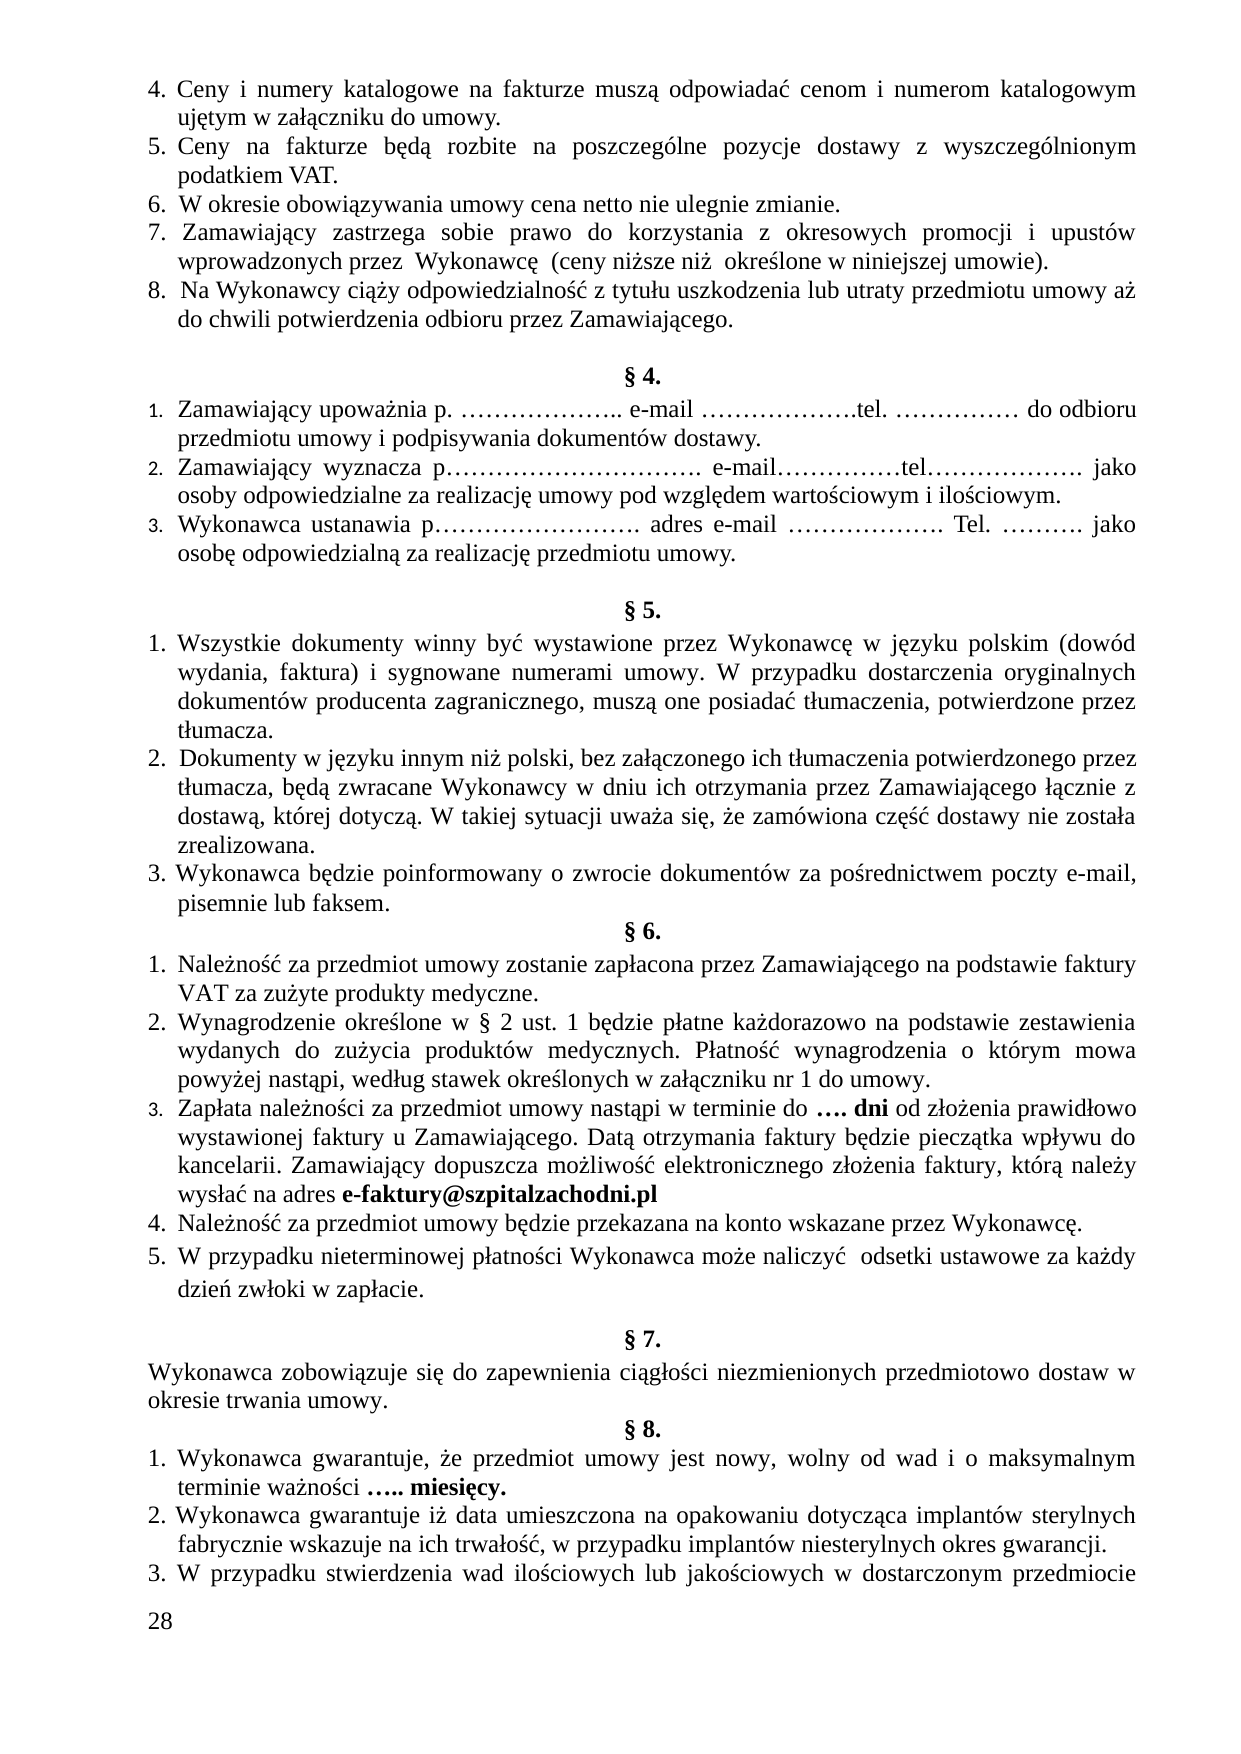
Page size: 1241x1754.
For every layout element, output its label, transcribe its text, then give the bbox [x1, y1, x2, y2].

list Zamawiający upoważnia p. ……………….. e-mail ……………….tel. …………… do odbioru przedmiotu umowy i podpisywania dokumentów dostawy. [148, 394, 1137, 452]
text 1. Wszystkie dokumenty winny być wystawione przez Wykonawcę w języku polskim (dowód wydania, faktura) i sygnowane numerami umowy. W przypadku dostarczenia oryginalnych dokumentów producenta zagranicznego, muszą one posiadać tłumaczenia, potwierdzone przez tłumacza. [148, 628, 1137, 743]
text 2. Dokumenty w języku innym niż polski, bez załączonego ich tłumaczenia potwierdzonego przez tłumacza, będą zwracane Wykonawcy w dniu ich otrzymania przez Zamawiającego łącznie z dostawą, której dotyczą. W takiej sytuacji uważa się, że zamówiona część dostawy nie została zrealizowana. [148, 743, 1137, 858]
list Zamawiający wyznacza p…………………………. e-mail……………tel………………. jako osoby odpowiedzialne za realizację umowy pod względem wartościowym i ilościowym. [148, 452, 1137, 509]
list Zapłata należności za przedmiot umowy nastąpi w terminie do …. dni od złożenia prawidłowo wystawionej faktury u Zamawiającego. Datą otrzymania faktury będzie pieczątka wpływu do kancelarii. Zamawiający dopuszcza możliwość elektronicznego złożenia faktury, którą należy wysłać na adres e-faktury@szpitalzachodni.pl [148, 1093, 1137, 1208]
text 2. Wykonawca gwarantuje iż data umieszczona na opakowaniu dotycząca implantów sterylnych fabrycznie wskazuje na ich trwałość, w przypadku implantów niesterylnych okres gwarancji. [148, 1501, 1137, 1558]
text Wykonawca zobowiązuje się do zapewnienia ciągłości niezmienionych przedmiotowo dostaw w okresie trwania umowy. [148, 1357, 1137, 1414]
list Wynagrodzenie określone w § 2 ust. 1 będzie płatne każdorazowo na podstawie zestawienia wydanych do zużycia produktów medycznych. Płatność wynagrodzenia o którym mowa powyżej nastąpi, według stawek określonych w załączniku nr 1 do umowy. [148, 1007, 1137, 1093]
text § 8. [148, 1414, 1137, 1443]
text § 5. [148, 596, 1137, 624]
text 1. Wykonawca gwarantuje, że przedmiot umowy jest nowy, wolny od wad i o maksymalnym terminie ważności ….. miesięcy. [148, 1443, 1137, 1501]
list Należność za przedmiot umowy zostanie zapłacona przez Zamawiającego na podstawie faktury VAT za zużyte produkty medyczne. [148, 949, 1137, 1007]
list Wykonawca ustanawia p……………………. adres e-mail ………………. Tel. ………. jako osobę odpowiedzialną za realizację przedmiotu umowy. [148, 509, 1137, 567]
text 4. Ceny i numery katalogowe na fakturze muszą odpowiadać cenom i numerom katalogowym ujętym w załączniku do umowy. [148, 74, 1137, 131]
text § 7. [148, 1324, 1137, 1353]
text 8. Na Wykonawcy ciąży odpowiedzialność z tytułu uszkodzenia lub utraty przedmiotu umowy aż do chwili potwierdzenia odbioru przez Zamawiającego. [148, 275, 1137, 332]
list Należność za przedmiot umowy będzie przekazana na konto wskazane przez Wykonawcę. [148, 1208, 1137, 1237]
text 7. Zamawiający zastrzega sobie prawo do korzystania z okresowych promocji i upustów wprowadzonych przez Wykonawcę (ceny niższe niż określone w niniejszej umowie). [148, 217, 1137, 275]
text 3. Wykonawca będzie poinformowany o zwrocie dokumentów za pośrednictwem poczty e-mail, pisemnie lub faksem. [148, 858, 1137, 916]
text 6. W okresie obowiązywania umowy cena netto nie ulegnie zmianie. [148, 189, 1137, 217]
text 3. W przypadku stwierdzenia wad ilościowych lub jakościowych w dostarczonym przedmiocie [148, 1558, 1137, 1587]
text § 4. [148, 361, 1137, 390]
list W przypadku nieterminowej płatności Wykonawca może naliczyć odsetki ustawowe za każdy dzień zwłoki w zapłacie. [148, 1241, 1137, 1303]
list Ceny na fakturze będą rozbite na poszczególne pozycje dostawy z wyszczególnionym podatkiem VAT. [148, 131, 1137, 189]
text § 6. [148, 916, 1137, 945]
